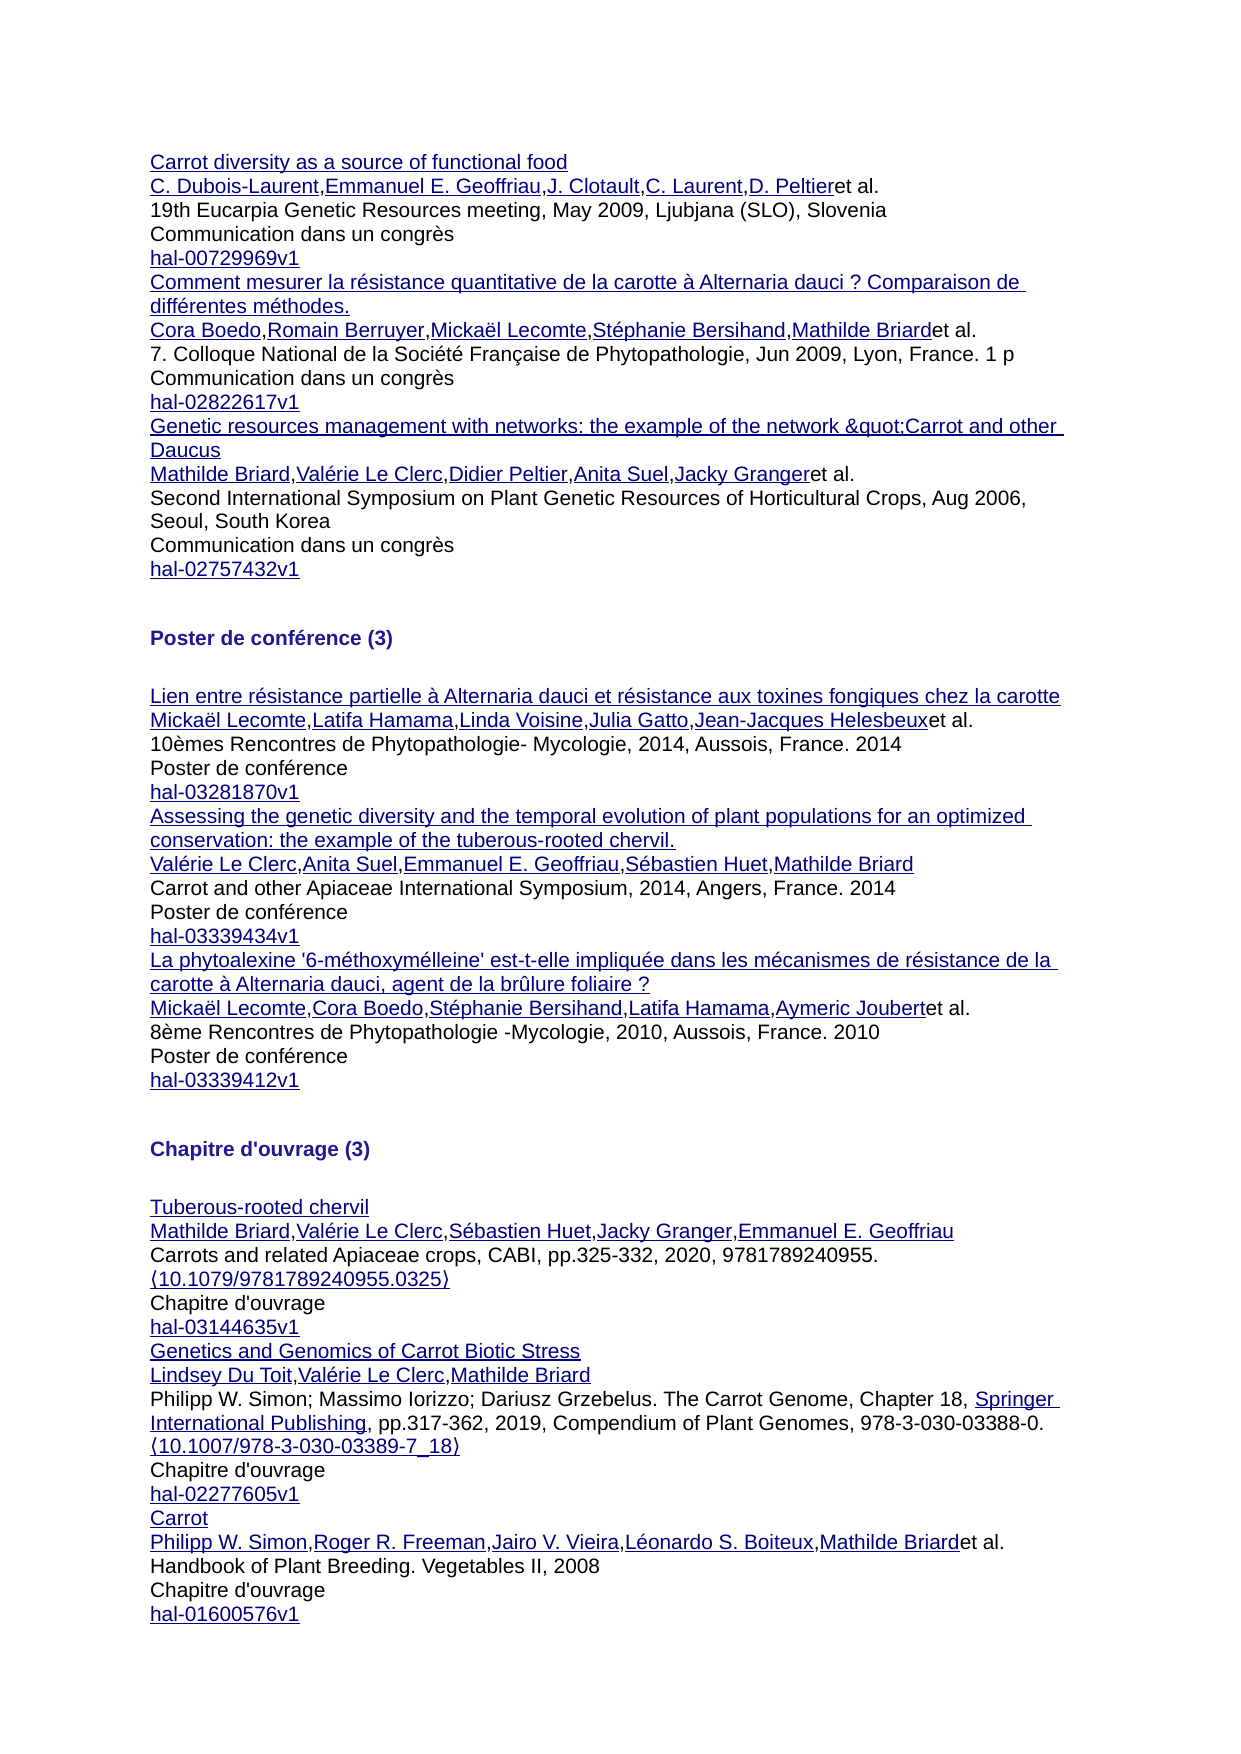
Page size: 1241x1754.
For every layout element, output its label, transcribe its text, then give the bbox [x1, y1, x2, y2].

table_cell Assessing the genetic diversity and the temporal evolution of plant populations for an optimized conservation: the example of the tuberous-rooted chervil. Valérie Le Clerc,Anita Suel,Emmanuel E. Geoffriau,Sébastien Huet,Mathilde Briard Carrot and other Apiaceae International Symposium, 2014, Angers, France. 2014 Poster de conférence hal-03339434v1 [150, 804, 1090, 948]
table_cell Comment mesurer la résistance quantitative de la carotte à Alternaria dauci ? Comparaison de différentes méthodes. Cora Boedo,Romain Berruyer,Mickaël Lecomte,Stéphanie Bersihand,Mathilde Briardet al. 7. Colloque National de la Société Française de Phytopathologie, Jun 2009, Lyon, France. 1 p Communication dans un congrès hal-02822617v1 [150, 270, 1090, 413]
subtitle Chapitre d'ouvrage (3) [150, 1136, 1090, 1160]
table_cell Genetics and Genomics of Carrot Biotic Stress Lindsey Du Toit,Valérie Le Clerc,Mathilde Briard Philipp W. Simon; Massimo Iorizzo; Dariusz Grzebelus. The Carrot Genome, Chapter 18, Springer International Publishing, pp.317-362, 2019, Compendium of Plant Genomes, 978-3-030-03388-0. ⟨10.1007/978-3-030-03389-7_18⟩ Chapitre d'ouvrage hal-02277605v1 [150, 1339, 1090, 1506]
table_header Lien entre résistance partielle à Alternaria dauci et résistance aux toxines fongiques chez la carotte Mickaël Lecomte,Latifa Hamama,Linda Voisine,Julia Gatto,Jean-Jacques Helesbeuxet al. 10èmes Rencontres de Phytopathologie- Mycologie, 2014, Aussois, France. 2014 Poster de conférence hal-03281870v1 [150, 684, 1090, 804]
table_cell Carrot Philipp W. Simon,Roger R. Freeman,Jairo V. Vieira,Léonardo S. Boiteux,Mathilde Briardet al. Handbook of Plant Breeding. Vegetables II, 2008 Chapitre d'ouvrage hal-01600576v1 [150, 1506, 1090, 1626]
table_cell Carrot diversity as a source of functional food C. Dubois-Laurent,Emmanuel E. Geoffriau,J. Clotault,C. Laurent,D. Peltieret al. 19th Eucarpia Genetic Resources meeting, May 2009, Ljubjana (SLO), Slovenia Communication dans un congrès hal-00729969v1 [150, 150, 1090, 270]
subtitle Poster de conférence (3) [150, 626, 1090, 650]
table_cell La phytoalexine '6-méthoxymélleine' est-t-elle impliquée dans les mécanismes de résistance de la carotte à Alternaria dauci, agent de la brûlure foliaire ? Mickaël Lecomte,Cora Boedo,Stéphanie Bersihand,Latifa Hamama,Aymeric Joubertet al. 8ème Rencontres de Phytopathologie -Mycologie, 2010, Aussois, France. 2010 Poster de conférence hal-03339412v1 [150, 948, 1090, 1092]
table_header Tuberous-rooted chervil Mathilde Briard,Valérie Le Clerc,Sébastien Huet,Jacky Granger,Emmanuel E. Geoffriau Carrots and related Apiaceae crops, CABI, pp.325-332, 2020, 9781789240955. ⟨10.1079/9781789240955.0325⟩ Chapitre d'ouvrage hal-03144635v1 [150, 1195, 1090, 1338]
table_cell Genetic resources management with networks: the example of the network &quot;Carrot and other Daucus Mathilde Briard,Valérie Le Clerc,Didier Peltier,Anita Suel,Jacky Grangeret al. Second International Symposium on Plant Genetic Resources of Horticultural Crops, Aug 2006, Seoul, South Korea Communication dans un congrès hal-02757432v1 [150, 414, 1090, 581]
